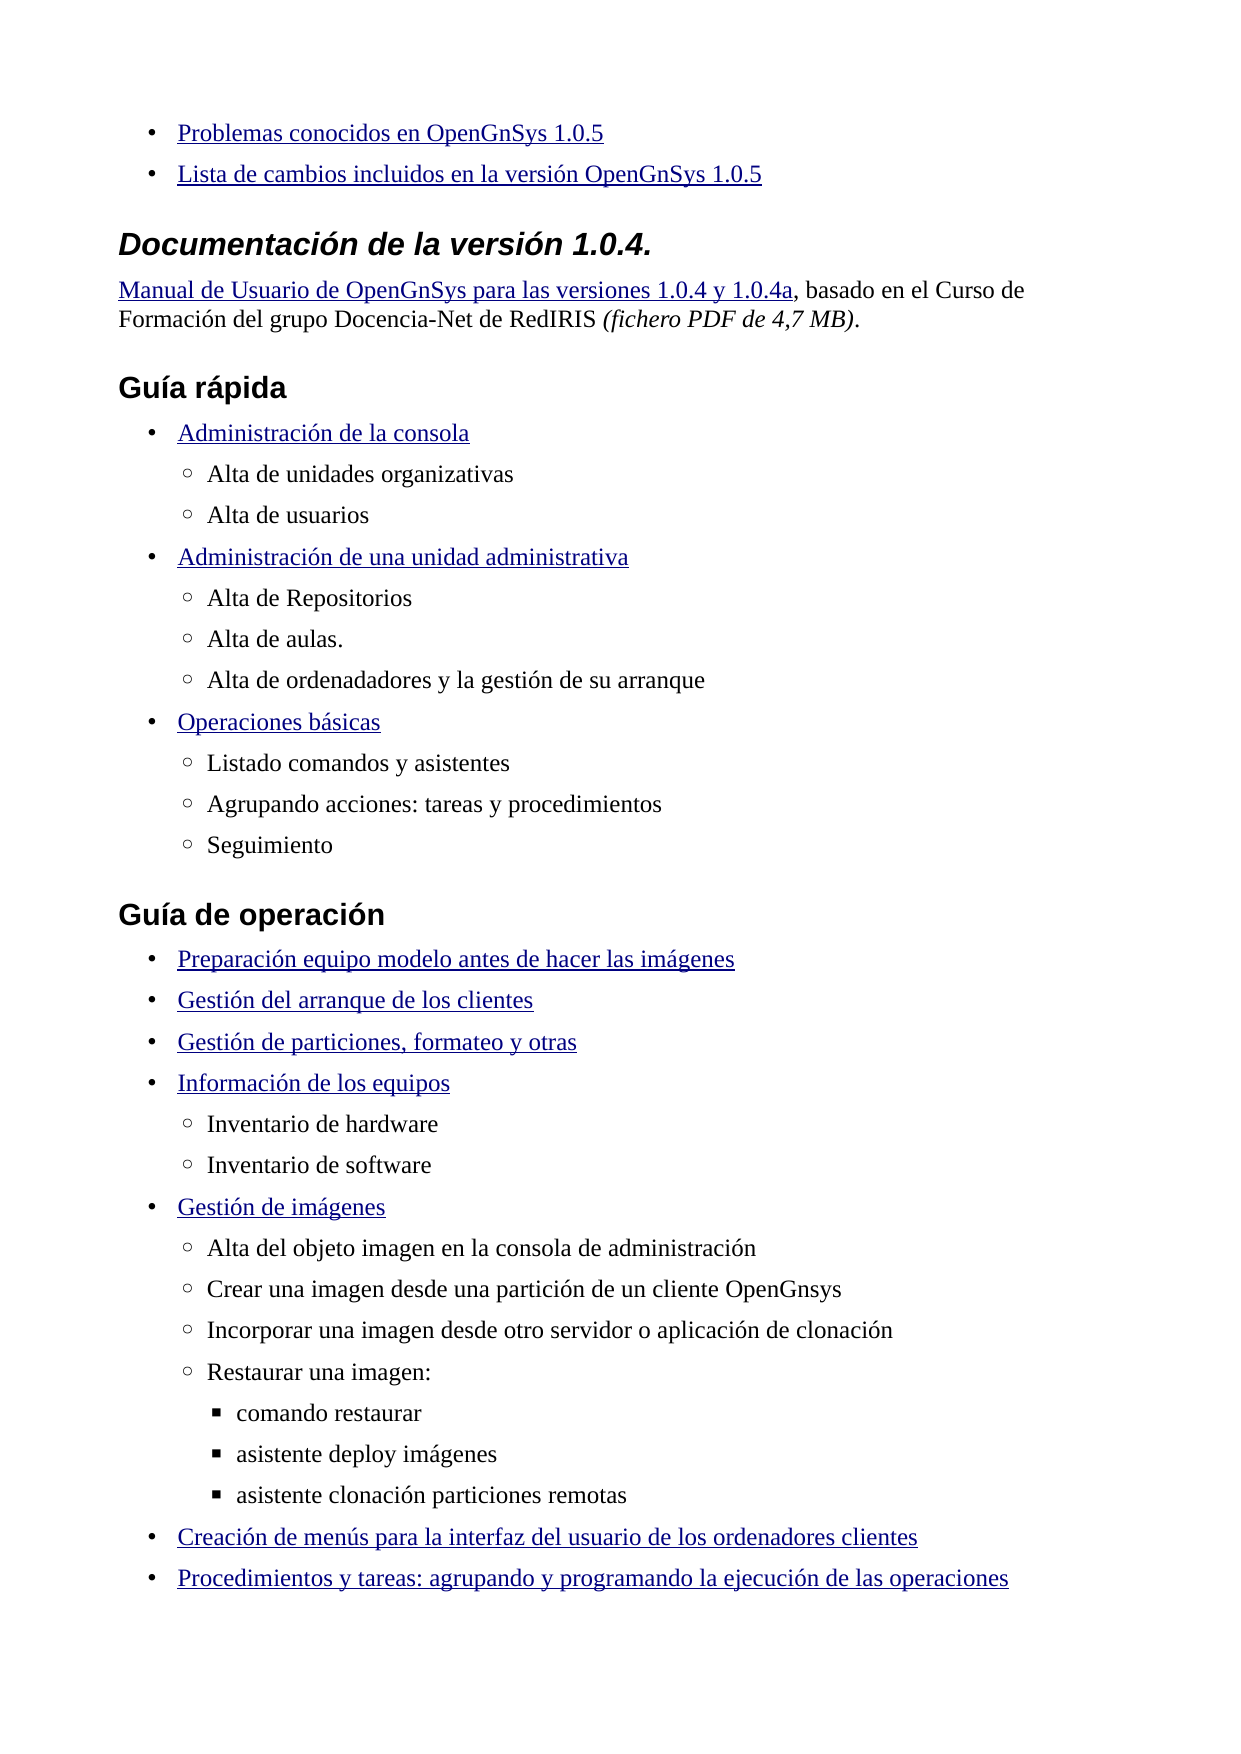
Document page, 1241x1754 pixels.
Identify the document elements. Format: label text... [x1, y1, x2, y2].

list Alta del objeto imagen en la consola de administración [177, 1233, 1122, 1262]
list Crear una imagen desde una partición de un cliente OpenGnsys [177, 1274, 1122, 1303]
list Alta de unidades organizativas [177, 459, 1122, 488]
list Información de los equipos [148, 1068, 1122, 1097]
list Restaurar una imagen: [177, 1357, 1122, 1386]
list Alta de usuarios [177, 500, 1122, 529]
list Agrupando acciones: tareas y procedimientos [177, 789, 1122, 818]
list comando restaurar [207, 1398, 1122, 1427]
list Problemas conocidos en OpenGnSys 1.0.5 [148, 118, 1122, 147]
list Procedimientos y tareas: agrupando y programando la ejecución de las operaciones [148, 1563, 1122, 1592]
list Inventario de hardware [177, 1109, 1122, 1138]
subtitle Documentación de la versión 1.0.4. [118, 226, 1122, 262]
text Manual de Usuario de OpenGnSys para las versiones 1.0.4 y 1.0.4a, basado en el Curso de Formación del grupo Docencia-Net de RedIRIS (fichero PDF de 4,7 MB). [118, 275, 1122, 332]
list Administración de una unidad administrativa [148, 542, 1122, 570]
list Creación de menús para la interfaz del usuario de los ordenadores clientes [148, 1522, 1122, 1551]
list Gestión del arranque de los clientes [148, 986, 1122, 1014]
list Lista de cambios incluidos en la versión OpenGnSys 1.0.5 [148, 159, 1122, 188]
list Gestión de imágenes [148, 1192, 1122, 1221]
list Seguimiento [177, 830, 1122, 859]
list Gestión de particiones, formateo y otras [148, 1027, 1122, 1056]
subtitle Guía rápida [118, 370, 1122, 405]
list Alta de Repositorios [177, 583, 1122, 612]
list Preparación equipo modelo antes de hacer las imágenes [148, 944, 1122, 973]
list Alta de ordenadadores y la gestión de su arranque [177, 665, 1122, 694]
list Administración de la consola [148, 418, 1122, 447]
list Listado comandos y asistentes [177, 748, 1122, 777]
list Alta de aulas. [177, 624, 1122, 653]
subtitle Guía de operación [118, 897, 1122, 932]
list Operaciones básicas [148, 707, 1122, 735]
list asistente deploy imágenes [207, 1439, 1122, 1468]
list Inventario de software [177, 1151, 1122, 1179]
list asistente clonación particiones remotas [207, 1481, 1122, 1509]
list Incorporar una imagen desde otro servidor o aplicación de clonación [177, 1316, 1122, 1344]
